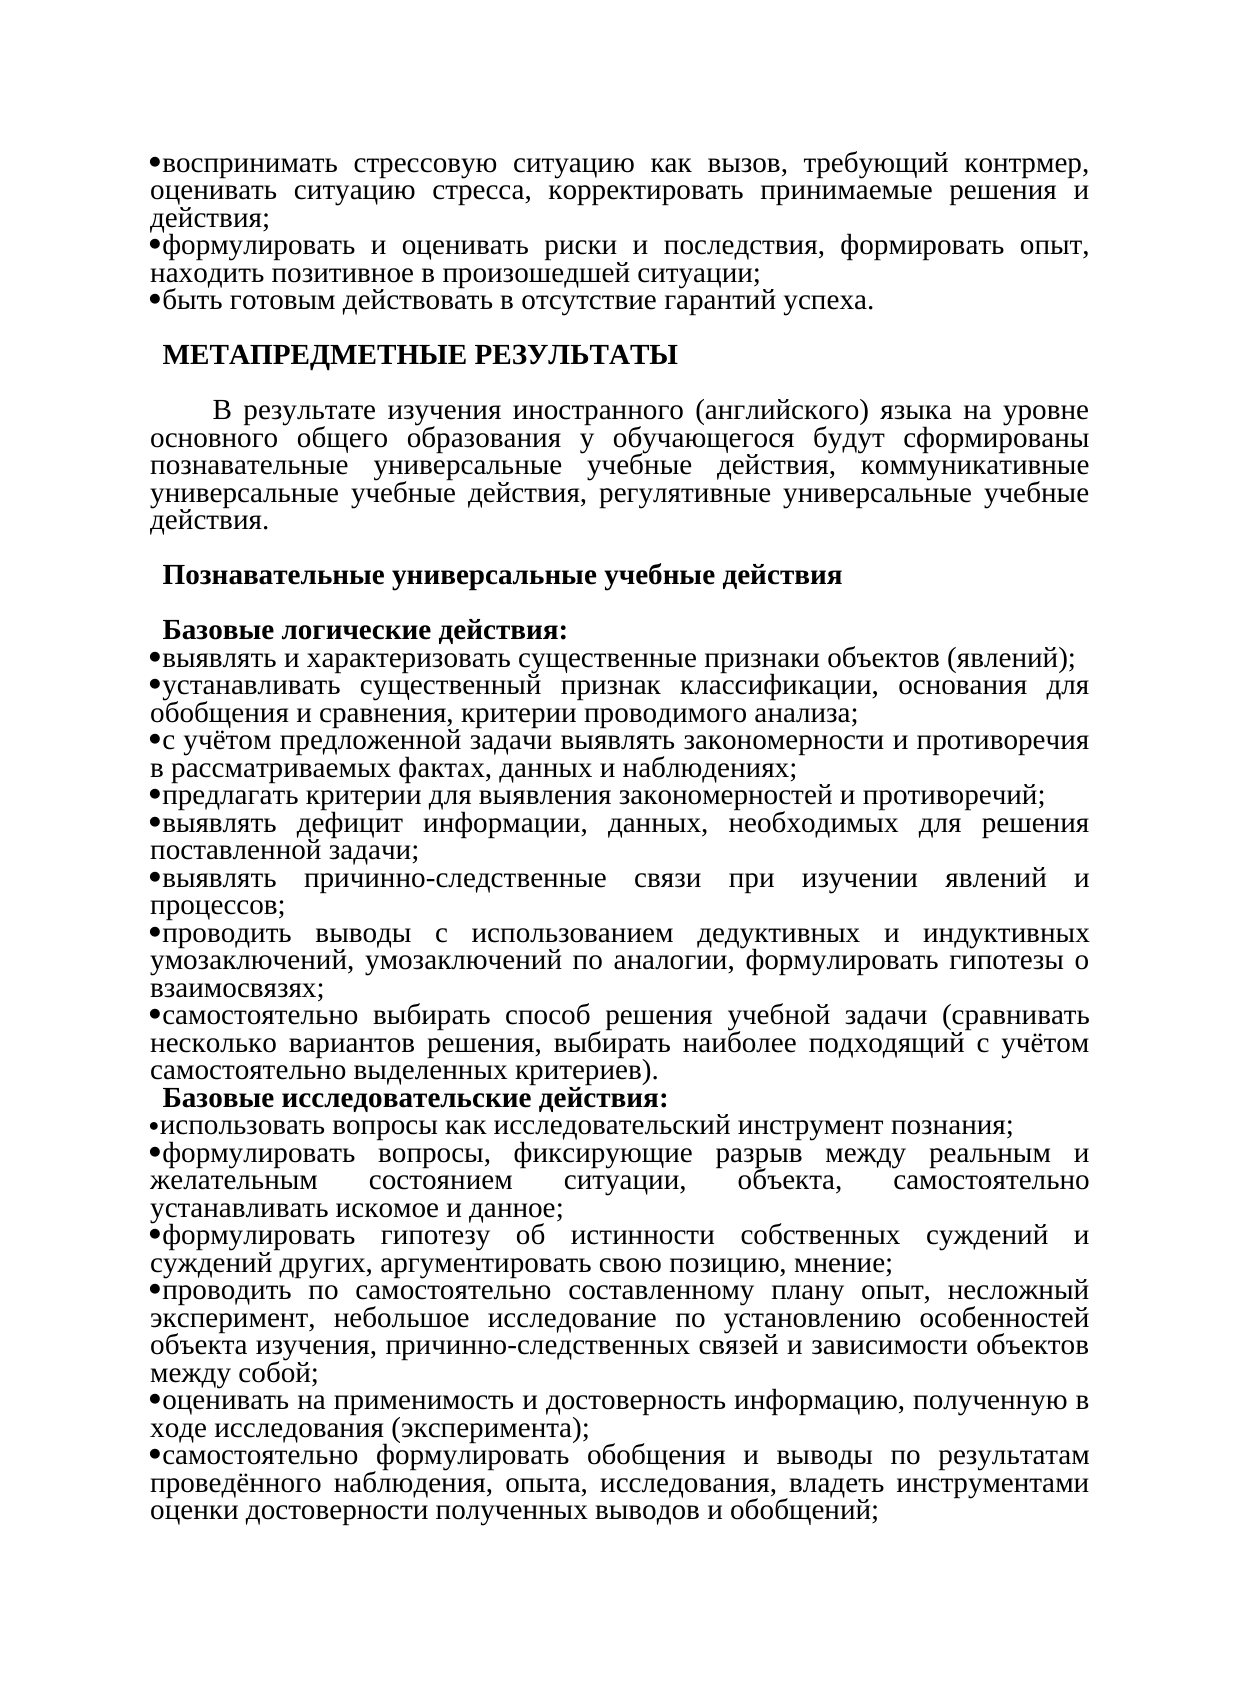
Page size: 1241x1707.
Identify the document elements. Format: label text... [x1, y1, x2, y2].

list устанавливать существенный признак классификации, основания для обобщения и сравнения, критерии проводимого анализа; [150, 672, 1090, 727]
list выявлять дефицит информации, данных, необходимых для решения поставленной задачи; [150, 810, 1090, 865]
list использовать вопросы как исследовательский инструмент познания; [150, 1112, 1090, 1140]
text Базовые исследовательские действия: [162, 1085, 1090, 1112]
list формулировать гипотезу об истинности собственных суждений и суждений других, аргументировать свою позицию, мнение; [150, 1222, 1090, 1277]
list выявлять причинно-следственные связи при изучении явлений и процессов; [150, 865, 1090, 920]
list оценивать на применимость и достоверность информацию, полученную в ходе исследования (эксперимента); [150, 1387, 1090, 1442]
text В результате изучения иностранного (английского) языка на уровне основного общего образования у обучающегося будут сформированы познавательные универсальные учебные действия, коммуникативные универсальные учебные действия, регулятивные универсальные учебные действия. [150, 397, 1090, 535]
list формулировать вопросы, фиксирующие разрыв между реальным и желательным состоянием ситуации, объекта, самостоятельно устанавливать искомое и данное; [150, 1140, 1090, 1222]
list самостоятельно формулировать обобщения и выводы по результатам проведённого наблюдения, опыта, исследования, владеть инструментами оценки достоверности полученных выводов и обобщений; [150, 1442, 1090, 1525]
text МЕТАПРЕДМЕТНЫЕ РЕЗУЛЬТАТЫ [162, 342, 1090, 370]
list выявлять и характеризовать существенные признаки объектов (явлений); [150, 645, 1090, 672]
list с учётом предложенной задачи выявлять закономерности и противоречия в рассматриваемых фактах, данных и наблюдениях; [150, 727, 1090, 782]
text Познавательные универсальные учебные действия [162, 562, 1090, 590]
list предлагать критерии для выявления закономерностей и противоречий; [150, 782, 1090, 810]
list проводить по самостоятельно составленному плану опыт, несложный эксперимент, небольшое исследование по установлению особенностей объекта изучения, причинно-следственных связей и зависимости объектов между собой; [150, 1277, 1090, 1387]
list проводить выводы с использованием дедуктивных и индуктивных умозаключений, умозаключений по аналогии, формулировать гипотезы о взаимосвязях; [150, 920, 1090, 1002]
text Базовые логические действия: [162, 617, 1090, 645]
list формулировать и оценивать риски и последствия, формировать опыт, находить позитивное в произошедшей ситуации; [150, 232, 1090, 287]
list самостоятельно выбирать способ решения учебной задачи (сравнивать несколько вариантов решения, выбирать наиболее подходящий с учётом самостоятельно выделенных критериев). [150, 1002, 1090, 1085]
list быть готовым действовать в отсутствие гарантий успеха. [150, 287, 1090, 315]
list воспринимать стрессовую ситуацию как вызов, требующий контрмер, оценивать ситуацию стресса, корректировать принимаемые решения и действия; [150, 150, 1090, 232]
